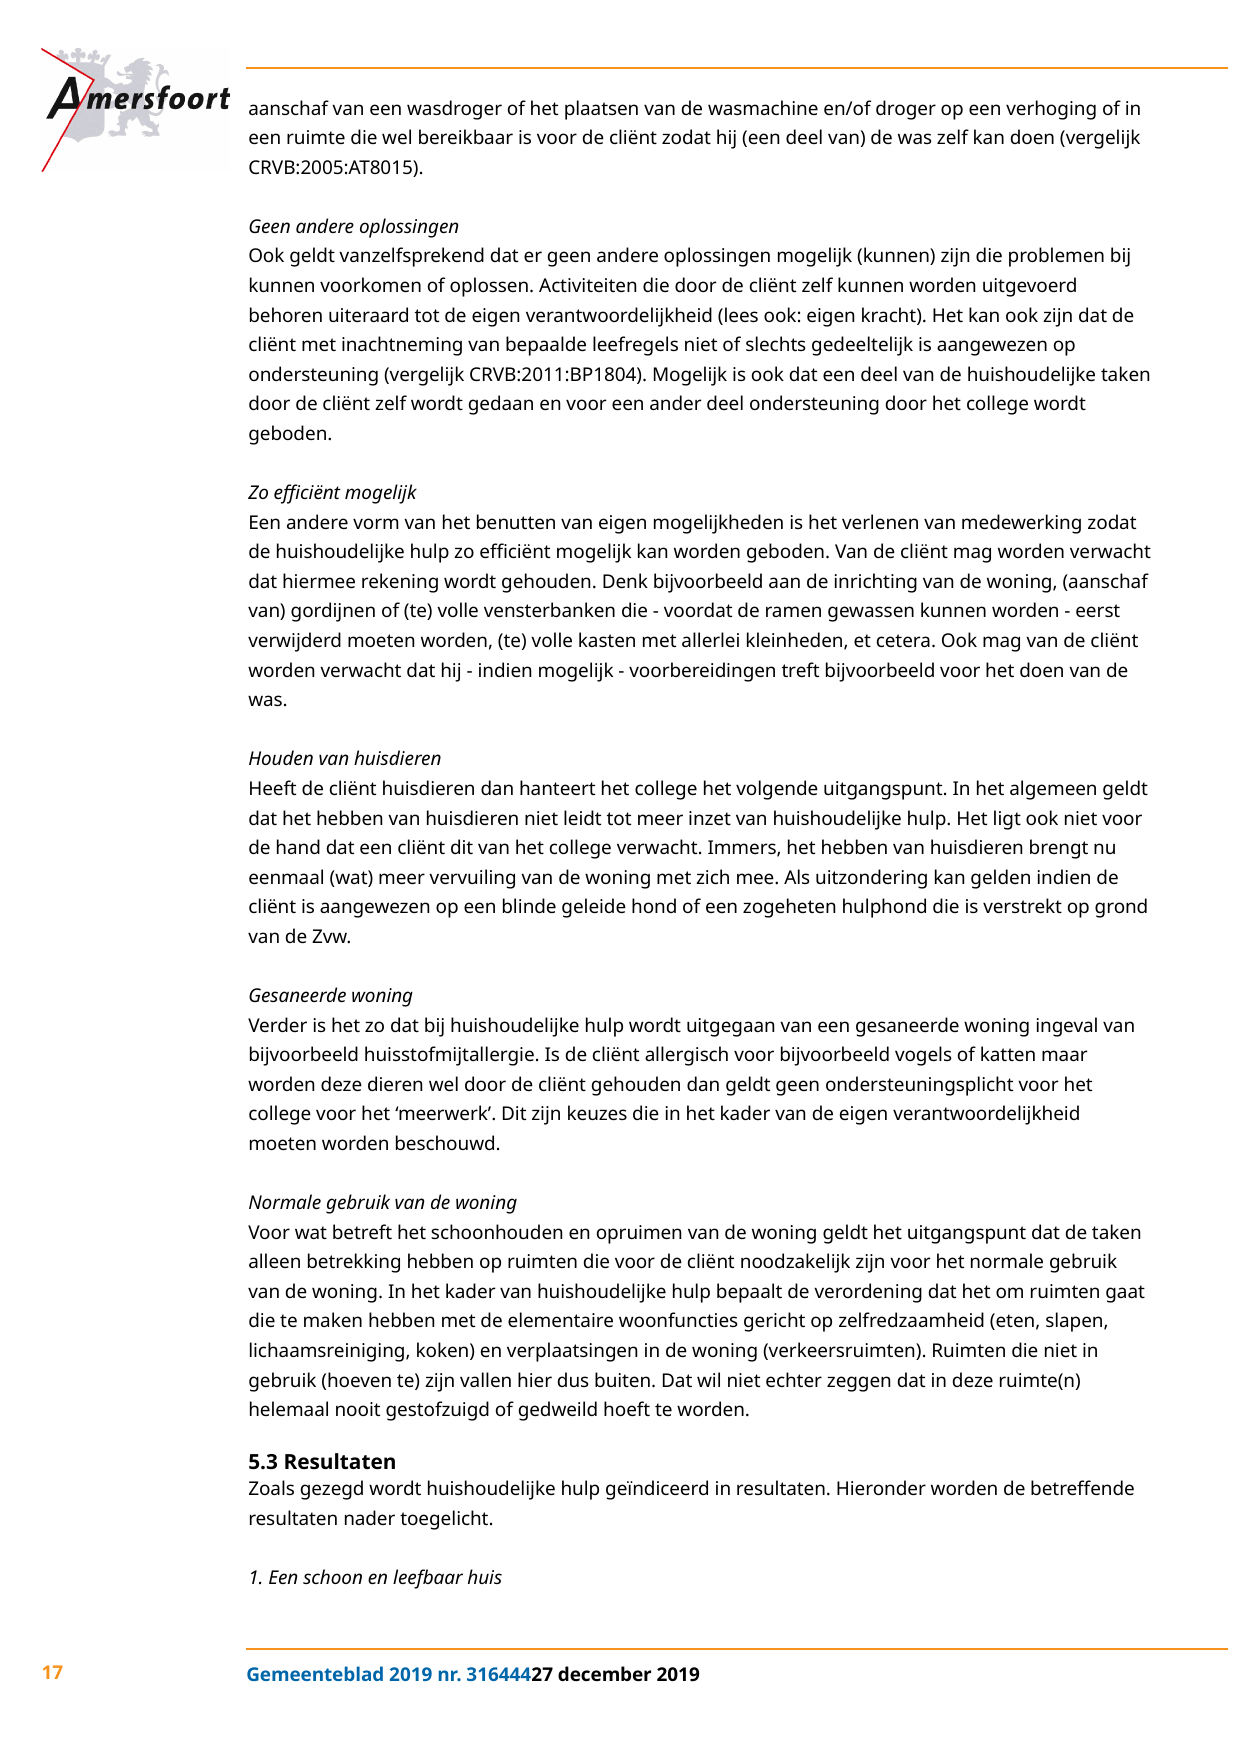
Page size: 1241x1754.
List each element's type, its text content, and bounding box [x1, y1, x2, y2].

text Geen andere oplossingen [248, 213, 1152, 239]
picture [41, 47, 231, 172]
text 5.3 Resultaten [248, 1447, 1152, 1475]
text Ook geldt vanzelfsprekend dat er geen andere oplossingen mogelijk (kunnen) zijn die problemen bij kunnen voorkomen of oplossen. Activiteiten die door de cliënt zelf kunnen worden uitgevoerd behoren uiteraard tot de eigen verantwoordelijkheid (lees ook: eigen kracht). Het kan ook zijn dat de cliënt met inachtneming van bepaalde leefregels niet of slechts gedeeltelijk is aangewezen op ondersteuning (vergelijk CRVB:2011:BP1804). Mogelijk is ook dat een deel van de huishoudelijke taken door de cliënt zelf wordt gedaan en voor een ander deel ondersteuning door het college wordt geboden. [248, 243, 1152, 446]
text Heeft de cliënt huisdieren dan hanteert het college het volgende uitgangspunt. In het algemeen geldt dat het hebben van huisdieren niet leidt tot meer inzet van huishoudelijke hulp. Het ligt ook niet voor de hand dat een cliënt dit van het college verwacht. Immers, het hebben van huisdieren brengt nu eenmaal (wat) meer vervuiling van de woning met zich mee. Als uitzondering kan gelden indien de cliënt is aangewezen op een blinde geleide hond of een zogeheten hulphond die is verstrekt op grond van de Zvw. [248, 775, 1152, 949]
text aanschaf van een wasdroger of het plaatsen van de wasmachine en/of droger op een verhoging of in een ruimte die wel bereikbaar is voor de cliënt zodat hij (een deel van) de was zelf kan doen (vergelijk CRVB:2005:AT8015). [248, 95, 1152, 180]
text Zo efficiënt mogelijk [248, 479, 1152, 505]
text 1. Een schoon en leefbaar huis [248, 1564, 1152, 1590]
text Gesaneerde woning [248, 982, 1152, 1008]
text Voor wat betreft het schoonhouden en opruimen van de woning geldt het uitgangspunt dat de taken alleen betrekking hebben op ruimten die voor de cliënt noodzakelijk zijn voor het normale gebruik van de woning. In het kader van huishoudelijke hulp bepaalt de verordening dat het om ruimten gaat die te maken hebben met de elementaire woonfuncties gericht op zelfredzaamheid (eten, slapen, lichaamsreiniging, koken) en verplaatsingen in de woning (verkeersruimten). Ruimten die niet in gebruik (hoeven te) zijn vallen hier dus buiten. Dat wil niet echter zeggen dat in deze ruimte(n) helemaal nooit gestofzuigd of gedweild hoeft te worden. [248, 1219, 1152, 1422]
text Zoals gezegd wordt huishoudelijke hulp geïndiceerd in resultaten. Hieronder worden de betreffende resultaten nader toegelicht. [248, 1475, 1152, 1531]
text Een andere vorm van het benutten van eigen mogelijkheden is het verlenen van medewerking zodat de huishoudelijke hulp zo efficiënt mogelijk kan worden geboden. Van de cliënt mag worden verwacht dat hiermee rekening wordt gehouden. Denk bijvoorbeeld aan de inrichting van de woning, (aanschaf van) gordijnen of (te) volle vensterbanken die - voordat de ramen gewassen kunnen worden - eerst verwijderd moeten worden, (te) volle kasten met allerlei kleinheden, et cetera. Ook mag van de cliënt worden verwacht dat hij - indien mogelijk - voorbereidingen treft bijvoorbeeld voor het doen van de was. [248, 509, 1152, 712]
text Verder is het zo dat bij huishoudelijke hulp wordt uitgegaan van een gesaneerde woning ingeval van bijvoorbeeld huisstofmijtallergie. Is de cliënt allergisch voor bijvoorbeeld vogels of katten maar worden deze dieren wel door de cliënt gehouden dan geldt geen ondersteuningsplicht voor het college voor het ‘meerwerk’. Dit zijn keuzes die in het kader van de eigen verantwoordelijkheid moeten worden beschouwd. [248, 1012, 1152, 1156]
text Normale gebruik van de woning [248, 1189, 1152, 1215]
text Houden van huisdieren [248, 746, 1152, 771]
